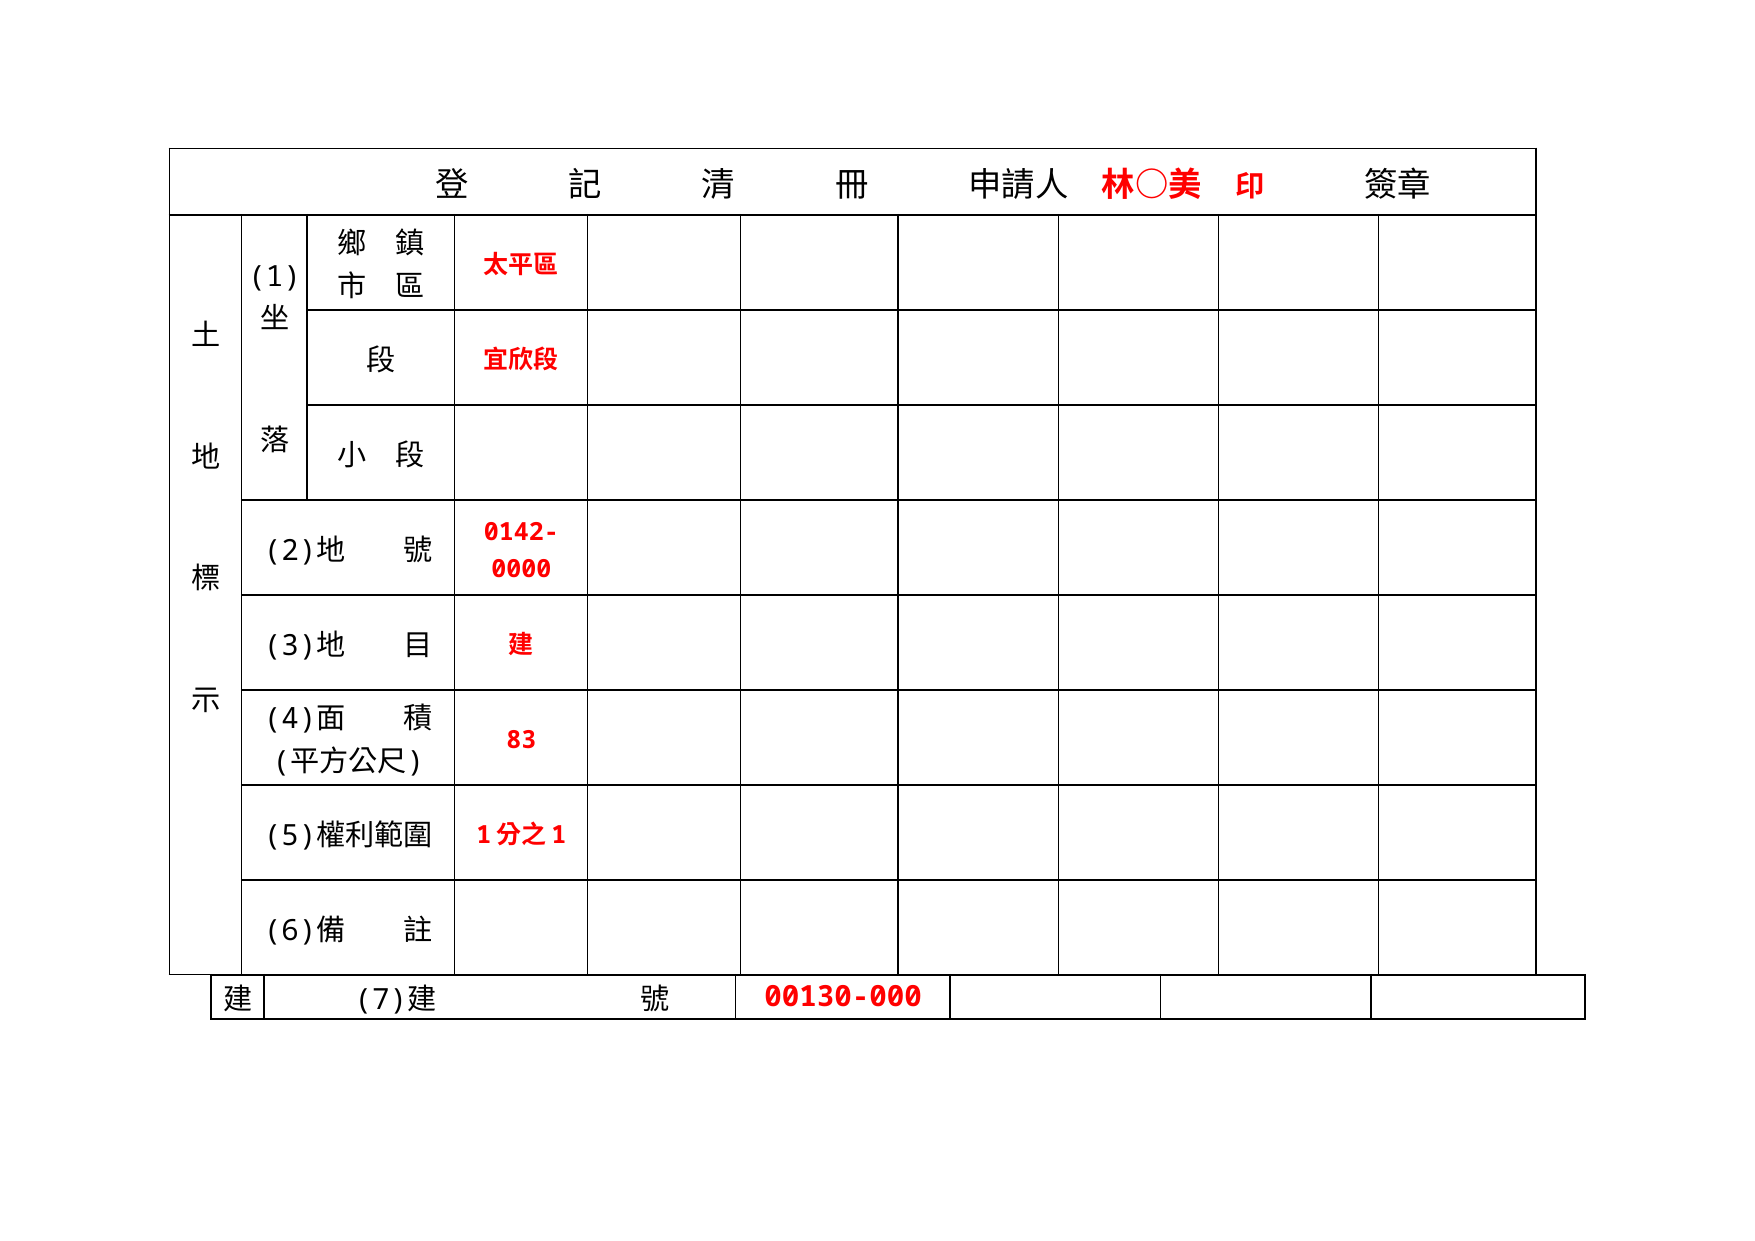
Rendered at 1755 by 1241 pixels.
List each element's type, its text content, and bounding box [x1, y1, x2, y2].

table_cell (4)面 積 (平方公尺) [242, 691, 454, 784]
table_cell [899, 501, 1058, 594]
table_cell [588, 596, 740, 689]
table_cell 83 [455, 691, 587, 784]
table_cell [455, 881, 587, 974]
table_cell (3)地 目 [242, 596, 454, 689]
table_cell [455, 406, 587, 499]
table_cell [1161, 976, 1370, 1018]
table_cell [1059, 786, 1218, 879]
table_cell [1059, 406, 1218, 499]
table_cell [1372, 976, 1584, 1018]
table_cell [1379, 691, 1535, 784]
table_cell [1537, 594, 1585, 689]
table_cell [1379, 311, 1535, 404]
table_cell (2)地 號 [242, 501, 454, 594]
table_cell [899, 311, 1058, 404]
table_cell [588, 501, 740, 594]
table_cell 建 [455, 596, 587, 689]
table_cell [899, 406, 1058, 499]
table_cell [899, 786, 1058, 879]
table_cell 建 [212, 976, 263, 1018]
table_cell 鄉 鎮 市 區 [308, 216, 454, 309]
table_cell [1059, 596, 1218, 689]
table_cell [588, 881, 740, 974]
table_cell [1219, 311, 1378, 404]
table_cell [588, 216, 740, 309]
table_cell [1537, 689, 1585, 784]
table_cell [1537, 214, 1585, 309]
table_cell [1379, 786, 1535, 879]
table_cell [1537, 404, 1585, 499]
table_cell (6)備 註 [242, 881, 454, 974]
table_cell [1059, 691, 1218, 784]
table_cell (7)建 號 [265, 976, 735, 1018]
table_cell 0142-0000 [455, 501, 587, 594]
table_cell [588, 311, 740, 404]
table_cell [1059, 216, 1218, 309]
table_cell [1537, 309, 1585, 404]
table_cell [588, 406, 740, 499]
table_cell [1219, 881, 1378, 974]
table_header [1537, 148, 1585, 214]
table_cell [1059, 501, 1218, 594]
table_cell [951, 976, 1160, 1018]
table_cell [1537, 879, 1585, 974]
table_cell [1219, 596, 1378, 689]
table_cell [1219, 501, 1378, 594]
table_cell 段 [308, 311, 454, 404]
table_cell [741, 406, 897, 499]
table_cell 00130-000 [736, 976, 949, 1018]
table_cell [741, 501, 897, 594]
table_cell 宜欣段 [455, 311, 587, 404]
table_cell [1379, 406, 1535, 499]
table_cell [741, 216, 897, 309]
table_cell [1219, 786, 1378, 879]
table_cell 太平區 [455, 216, 587, 309]
table_cell [1379, 881, 1535, 974]
table_cell [741, 881, 897, 974]
table_cell [588, 786, 740, 879]
table_cell [1219, 406, 1378, 499]
table_cell [741, 596, 897, 689]
table_cell [899, 216, 1058, 309]
table_cell 土 地 標 示 [170, 216, 241, 974]
table_cell [1537, 784, 1585, 879]
table_cell [899, 596, 1058, 689]
table_cell (5)權利範圍 [242, 786, 454, 879]
table_cell [1537, 499, 1585, 594]
table_cell [741, 786, 897, 879]
table_cell [899, 881, 1058, 974]
table_cell 小 段 [308, 406, 454, 499]
table_cell [741, 691, 897, 784]
table_cell [899, 691, 1058, 784]
table_cell (1) 坐 落 [242, 216, 306, 499]
table_header 登 記 清 冊 申請人 林○美 印 簽章 [170, 149, 1535, 214]
table_cell [1219, 691, 1378, 784]
table_cell [588, 691, 740, 784]
table_cell [1379, 216, 1535, 309]
table_cell [1059, 881, 1218, 974]
table_cell [1379, 501, 1535, 594]
table_cell [1219, 216, 1378, 309]
table_cell [741, 311, 897, 404]
table_cell [169, 975, 210, 1018]
table_cell [1379, 596, 1535, 689]
table_cell 1分之1 [455, 786, 587, 879]
table_cell [1059, 311, 1218, 404]
